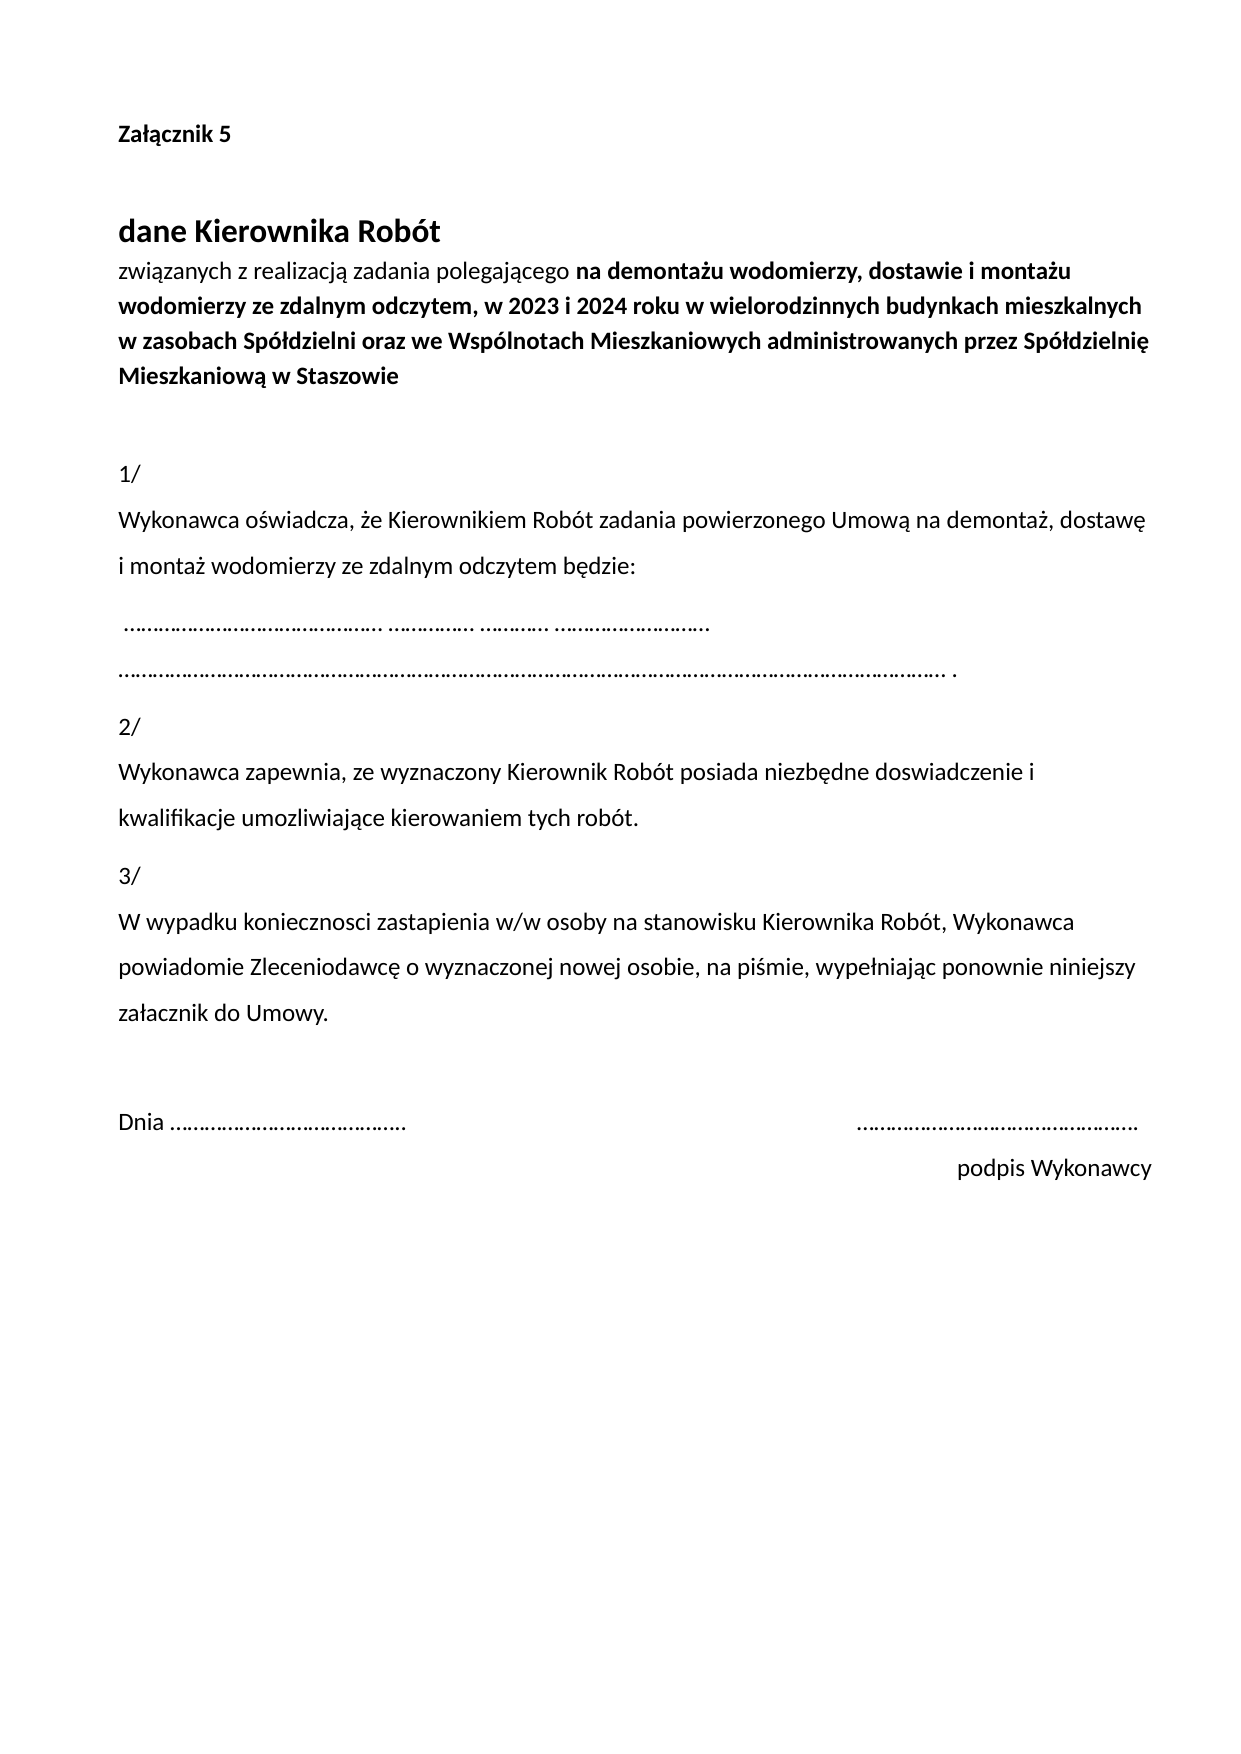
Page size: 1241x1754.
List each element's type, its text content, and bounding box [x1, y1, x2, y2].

text podpis Wykonawcy [118, 1152, 1152, 1183]
text 3/ W wypadku koniecznosci zastapienia w/w osoby na stanowisku Kierownika Robót, Wykonawca powiadomie Zleceniodawcę o wyznaczonej nowej osobie, na piśmie, wypełniając ponownie niniejszy załacznik do Umowy. [118, 860, 1152, 1028]
text 2/ Wykonawca zapewnia, ze wyznaczony Kierownik Robót posiada niezbędne doswiadczenie i kwalifikacje umozliwiające kierowaniem tych robót. [118, 711, 1152, 833]
text Dnia ………………………………….. …………………………………………. [118, 1106, 1152, 1137]
text ……………………………………… …………… ………… ……………………… ……………………………………………………………………………………………………………………………… . [118, 607, 1152, 684]
text dane Kierownika Robót związanych z realizacją zadania polegającego na demontażu wodomierzy, dostawie i montażu wodomierzy ze zdalnym odczytem, w 2023 i 2024 roku w wielorodzinnych budynkach mieszkalnych w zasobach Spółdzielni oraz we Wspólnotach Mieszkaniowych administrowanych przez Spółdzielnię Mieszkaniową w Staszowie [118, 210, 1152, 390]
text Załącznik 5 [118, 118, 1152, 149]
text 1/ Wykonawca oświadcza, że Kierownikiem Robót zadania powierzonego Umową na demontaż, dostawę i montaż wodomierzy ze zdalnym odczytem będzie: [118, 458, 1152, 580]
